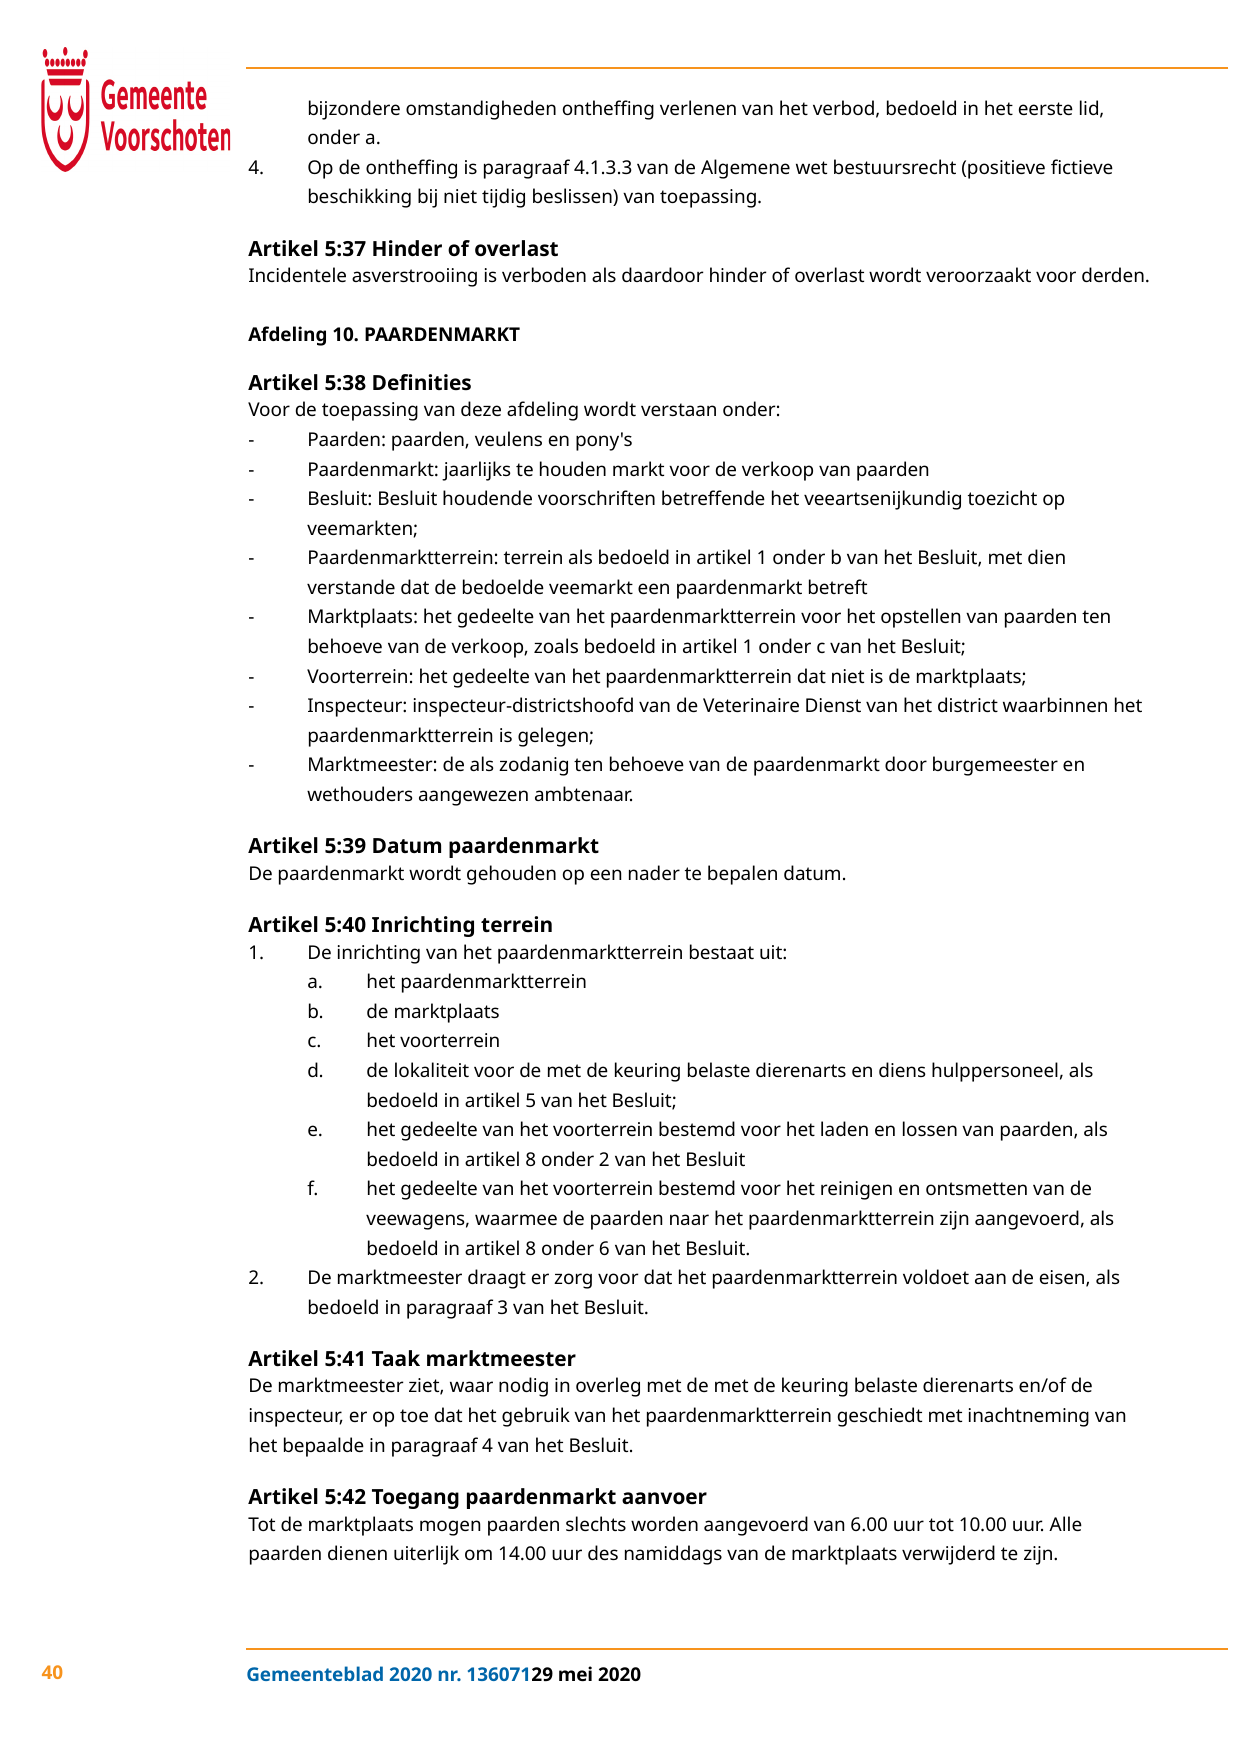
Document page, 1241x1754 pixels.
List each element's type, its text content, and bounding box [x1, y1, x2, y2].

text Voor de toepassing van deze afdeling wordt verstaan onder: [248, 397, 1152, 422]
text Artikel 5:40 Inrichting terrein [248, 910, 1152, 939]
list bijzondere omstandigheden ontheffing verlenen van het verbod, bedoeld in het eerste lid, onder a. [248, 95, 1152, 150]
list Paarden: paarden, veulens en pony's [248, 426, 1152, 452]
text Artikel 5:39 Datum paardenmarkt [248, 832, 1152, 860]
list Paardenmarkt: jaarlijks te houden markt voor de verkoop van paarden [248, 456, 1152, 481]
text Artikel 5:37 Hinder of overlast [248, 234, 1152, 262]
text Artikel 5:38 Definities [248, 368, 1152, 397]
text Artikel 5:41 Taak marktmeester [248, 1344, 1152, 1373]
list Inspecteur: inspecteur-districtshoofd van de Veterinaire Dienst van het district waarbinnen het paardenmarktterrein is gelegen; [248, 692, 1152, 748]
list Paardenmarktterrein: terrein als bedoeld in artikel 1 onder b van het Besluit, met dien verstande dat de bedoelde veemarkt een paardenmarkt betreft [248, 544, 1152, 600]
picture [41, 47, 231, 172]
text De paardenmarkt wordt gehouden op een nader te bepalen datum. [248, 860, 1152, 886]
list Besluit: Besluit houdende voorschriften betreffende het veeartsenijkundig toezicht op veemarkten; [248, 485, 1152, 541]
list de lokaliteit voor de met de keuring belaste dierenarts en diens hulppersoneel, als bedoeld in artikel 5 van het Besluit; [307, 1057, 1152, 1112]
text Tot de marktplaats mogen paarden slechts worden aangevoerd van 6.00 uur tot 10.00 uur. Alle paarden dienen uiterlijk om 14.00 uur des namiddags van de marktplaats verwijderd te zijn. [248, 1511, 1152, 1566]
list de marktplaats [307, 998, 1152, 1024]
text Incidentele asverstrooiing is verboden als daardoor hinder of overlast wordt veroorzaakt voor derden. [248, 262, 1152, 288]
list Op de ontheffing is paragraaf 4.1.3.3 van de Algemene wet bestuursrecht (positieve fictieve beschikking bij niet tijdig beslissen) van toepassing. [248, 154, 1152, 209]
list het gedeelte van het voorterrein bestemd voor het reinigen en ontsmetten van de veewagens, waarmee de paarden naar het paardenmarktterrein zijn aangevoerd, als bedoeld in artikel 8 onder 6 van het Besluit. [307, 1176, 1152, 1260]
list Marktplaats: het gedeelte van het paardenmarktterrein voor het opstellen van paarden ten behoeve van de verkoop, zoals bedoeld in artikel 1 onder c van het Besluit; [248, 604, 1152, 659]
list het paardenmarktterrein [307, 968, 1152, 994]
list het gedeelte van het voorterrein bestemd voor het laden en lossen van paarden, als bedoeld in artikel 8 onder 2 van het Besluit [307, 1116, 1152, 1172]
text De marktmeester ziet, waar nodig in overleg met de met de keuring belaste dierenarts en/of de inspecteur, er op toe dat het gebruik van het paardenmarktterrein geschiedt met inachtneming van het bepaalde in paragraaf 4 van het Besluit. [248, 1373, 1152, 1458]
list Voorterrein: het gedeelte van het paardenmarktterrein dat niet is de marktplaats; [248, 663, 1152, 688]
list het voorterrein [307, 1028, 1152, 1053]
text Afdeling 10. PAARDENMARKT [248, 322, 1152, 347]
text Artikel 5:42 Toegang paardenmarkt aanvoer [248, 1482, 1152, 1511]
list De inrichting van het paardenmarktterrein bestaat uit: [248, 939, 1152, 964]
list De marktmeester draagt er zorg voor dat het paardenmarktterrein voldoet aan de eisen, als bedoeld in paragraaf 3 van het Besluit. [248, 1264, 1152, 1319]
list Marktmeester: de als zodanig ten behoeve van de paardenmarkt door burgemeester en wethouders aangewezen ambtenaar. [248, 752, 1152, 807]
